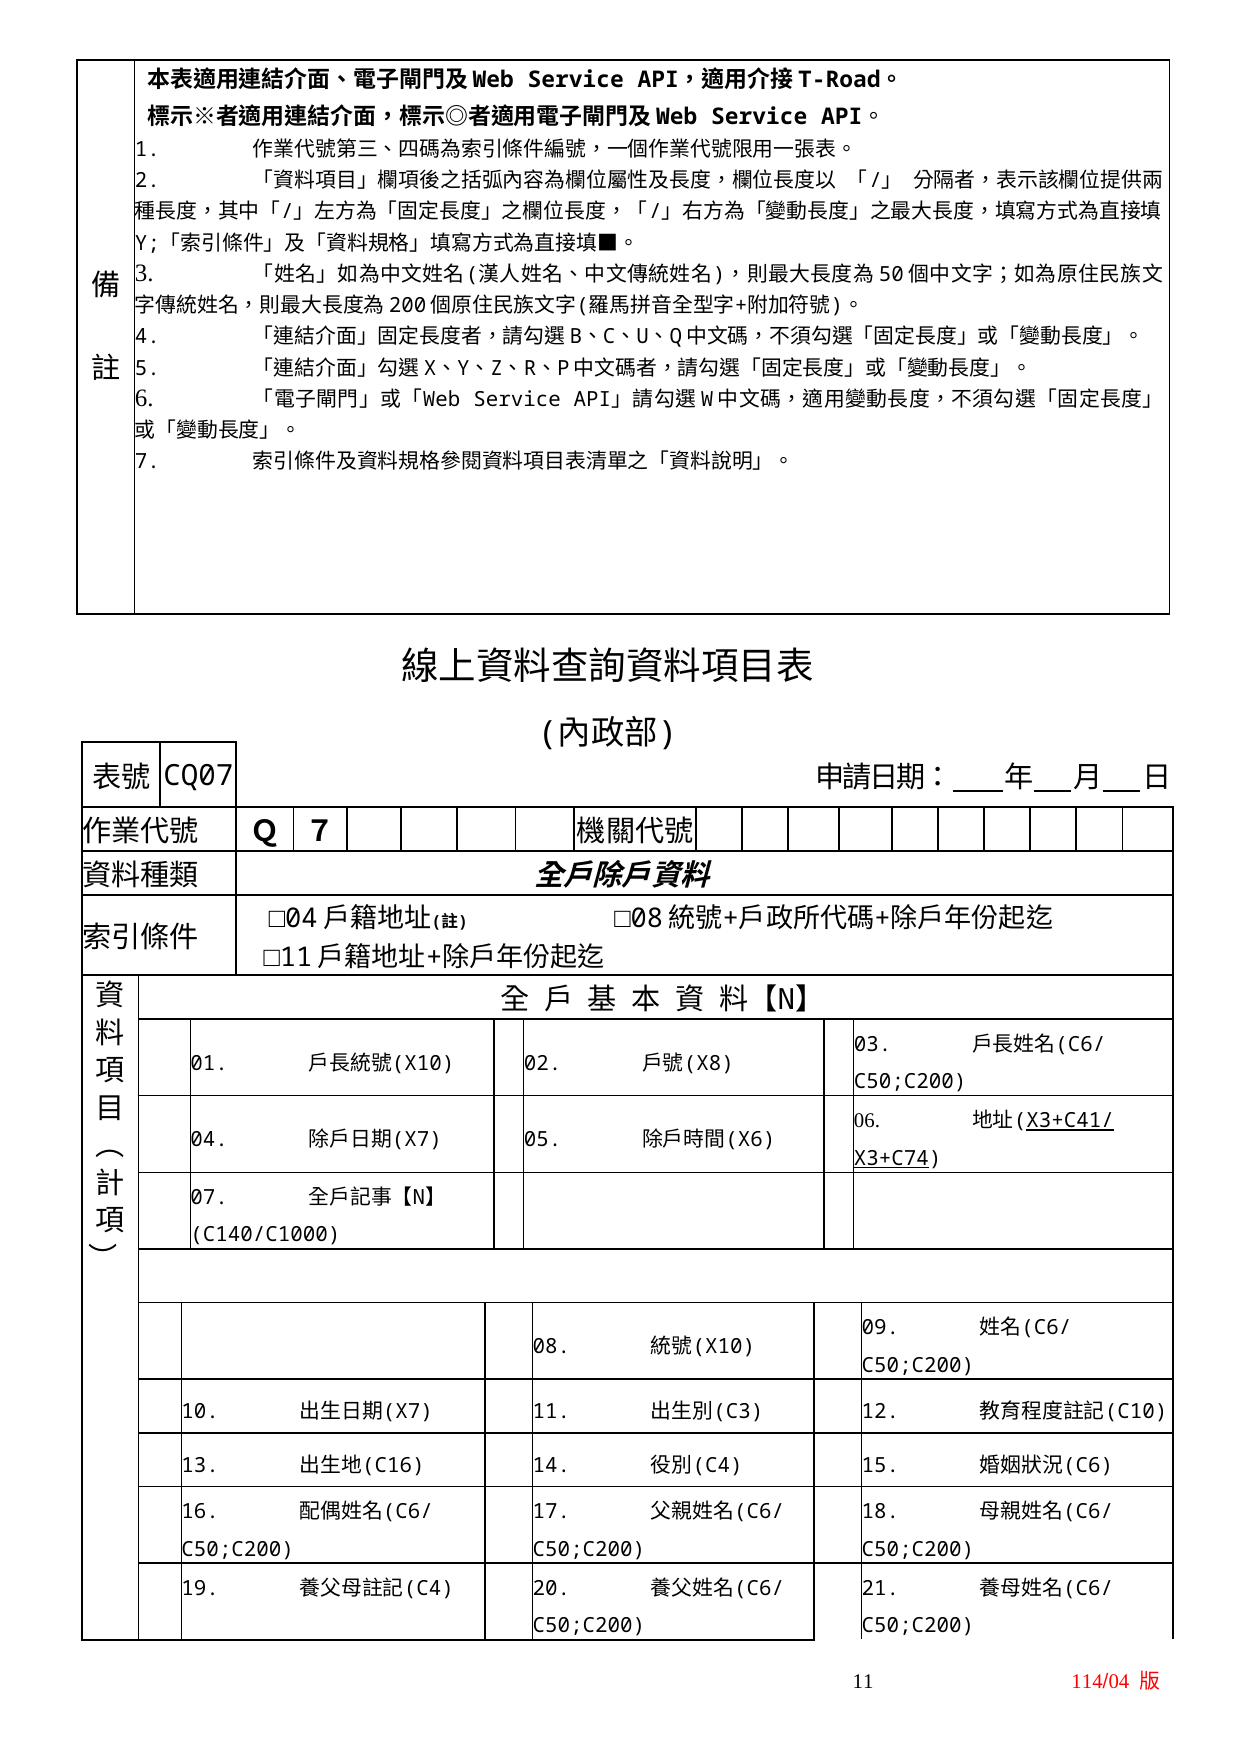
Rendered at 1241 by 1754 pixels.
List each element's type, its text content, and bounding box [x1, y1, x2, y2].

table_cell 戶長統號(X10) [191, 1020, 493, 1095]
table_cell [815, 1564, 861, 1639]
table_cell 本表適用連結介面、電子閘門及Web Service API，適用介接T-Road。 標示※者適用連結介面，標示◎者適用電子閘門及Web Service API。 作業代號第三、四碼為索引條件編號，一個作業代號限用一張表。 「資料項目」欄項後之括弧內容為欄位屬性及長度，欄位長度以 「/」 分隔者，表示該欄位提供兩種長度，其中「/」左方為「固定長度」之欄位長度，「/」右方為「變動長度」之最大長度，填寫方式為直接填Y;「索引條件」及「資料規格」填寫方式為直接填■。 「姓名」如為中文姓名(漢人姓名、中文傳統姓名)，則最大長度為50個中文字；如為原住民族文字傳統姓名，則最大長度為200個原住民族文字(羅馬拼音全型字+附加符號)。 「連結介面」固定長度者，請勾選B、C、U、Q中文碼，不須勾選「固定長度」或「變動長度」。 「連結介面」勾選X、Y、Z、R、P中文碼者，請勾選「固定長度」或「變動長度」。 「電子閘門」或「Web Service API」請勾選W中文碼，適用變動長度，不須勾選「固定長度」或「變動長度」。 索引條件及資料規格參閱資料項目表清單之「資料說明」。 [135, 61, 1169, 613]
table_cell [77, 1562, 81, 1639]
table_cell [77, 806, 81, 850]
table_cell [139, 1487, 181, 1562]
table_cell [77, 1302, 81, 1378]
table_cell [1031, 808, 1075, 850]
table_cell [77, 1248, 81, 1302]
table_cell 教育程度註記(C10) [862, 1380, 1172, 1432]
table_cell 除戶日期(X7) [191, 1096, 493, 1171]
table_cell [139, 1096, 190, 1171]
table_cell [139, 1173, 190, 1248]
table_cell 除戶時間(X6) [524, 1096, 823, 1171]
table_cell [524, 1173, 823, 1248]
table_cell 索引條件 [83, 896, 235, 974]
table_cell 戶號(X8) [524, 1020, 823, 1095]
table_cell □04戶籍地址(註) □08統號+戶政所代碼+除戶年份起迄 □11戶籍地址+除戶年份起迄 [237, 896, 1172, 974]
table_cell 全戶除戶資料 [237, 852, 1172, 894]
table_cell 養母姓名(C6/C50;C200) [862, 1564, 1172, 1639]
table_cell 婚姻狀況(C6) [862, 1434, 1172, 1486]
table_cell [77, 894, 81, 974]
table_cell [825, 1096, 853, 1171]
table_cell [139, 1380, 181, 1432]
table_cell 全 戶 基 本 資 料【N】 [139, 976, 1172, 1018]
table_cell [815, 1303, 861, 1378]
table_cell Ｑ [237, 808, 293, 850]
table_cell [854, 1173, 1172, 1248]
table_cell [825, 1020, 853, 1095]
table_cell [77, 1378, 81, 1432]
table_cell [77, 1486, 81, 1562]
table_cell [486, 1487, 532, 1562]
table_cell [77, 974, 81, 1018]
table_cell [486, 1380, 532, 1432]
table_cell ７ [294, 808, 346, 850]
table_cell [139, 1434, 181, 1486]
table_cell CQ07 [161, 743, 235, 806]
table_cell [486, 1434, 532, 1486]
table_cell [139, 1303, 181, 1378]
table_cell 出生日期(X7) [182, 1380, 484, 1432]
table_cell [893, 808, 937, 850]
table_cell 資料項目︵計 項︶ [83, 976, 138, 1639]
table_cell [495, 1173, 523, 1248]
table_cell [458, 808, 515, 850]
table_cell 役別(C4) [533, 1434, 813, 1486]
table_cell [77, 850, 81, 894]
table_cell [1123, 808, 1172, 850]
table_cell [77, 1432, 81, 1486]
table_cell [495, 1020, 523, 1095]
table_cell 全戶記事【N】(C140/C1000) [191, 1173, 493, 1248]
table_cell [486, 1303, 532, 1378]
table_cell [789, 808, 838, 850]
table_cell [139, 1020, 190, 1095]
table_cell 表號 [83, 743, 159, 806]
table_cell 戶長姓名(C6/C50;C200) [854, 1020, 1172, 1095]
table_cell 作業代號 [83, 808, 235, 850]
table_cell [840, 808, 891, 850]
table_cell 姓名(C6/C50;C200) [862, 1303, 1172, 1378]
table_cell 配偶姓名(C6/C50;C200) [182, 1487, 484, 1562]
table_cell [743, 808, 787, 850]
table_cell [402, 808, 456, 850]
table_cell 養父姓名(C6/C50;C200) [533, 1564, 813, 1639]
table_header [1138, 623, 1173, 741]
table_cell [348, 808, 400, 850]
table_cell [815, 1380, 861, 1432]
table_cell 出生地(C16) [182, 1434, 484, 1486]
table_cell 統號(X10) [533, 1303, 813, 1378]
table_cell [495, 1096, 523, 1171]
table_cell [139, 1250, 1172, 1302]
table_cell [139, 1564, 181, 1639]
table_cell [516, 808, 573, 850]
table_cell 父親姓名(C6/C50;C200) [533, 1487, 813, 1562]
table_cell 出生別(C3) [533, 1380, 813, 1432]
table_cell [486, 1564, 532, 1639]
table_cell [1077, 808, 1122, 850]
table_cell [77, 1171, 81, 1248]
table_cell 養父母註記(C4) [182, 1564, 484, 1639]
table_cell 資料種類 [83, 852, 235, 894]
table_cell [815, 1487, 861, 1562]
table_cell 機關代號 [575, 808, 695, 850]
table_cell 母親姓名(C6/C50;C200) [862, 1487, 1172, 1562]
table_cell 地址(X3+C41/X3+C74) [854, 1096, 1172, 1171]
table_cell [77, 1018, 81, 1095]
table_cell [815, 1434, 861, 1486]
table_cell [939, 808, 983, 850]
table_cell [77, 1095, 81, 1171]
table_cell [985, 808, 1029, 850]
table_cell 備註 [78, 61, 134, 613]
table_cell 申請日期： 年 月 日 [237, 741, 1173, 806]
table_header 線上資料查詢資料項目表 (內政部) [77, 623, 1138, 741]
table_cell [697, 808, 741, 850]
table_cell [182, 1303, 484, 1378]
table_cell [77, 741, 81, 806]
table_cell [825, 1173, 853, 1248]
